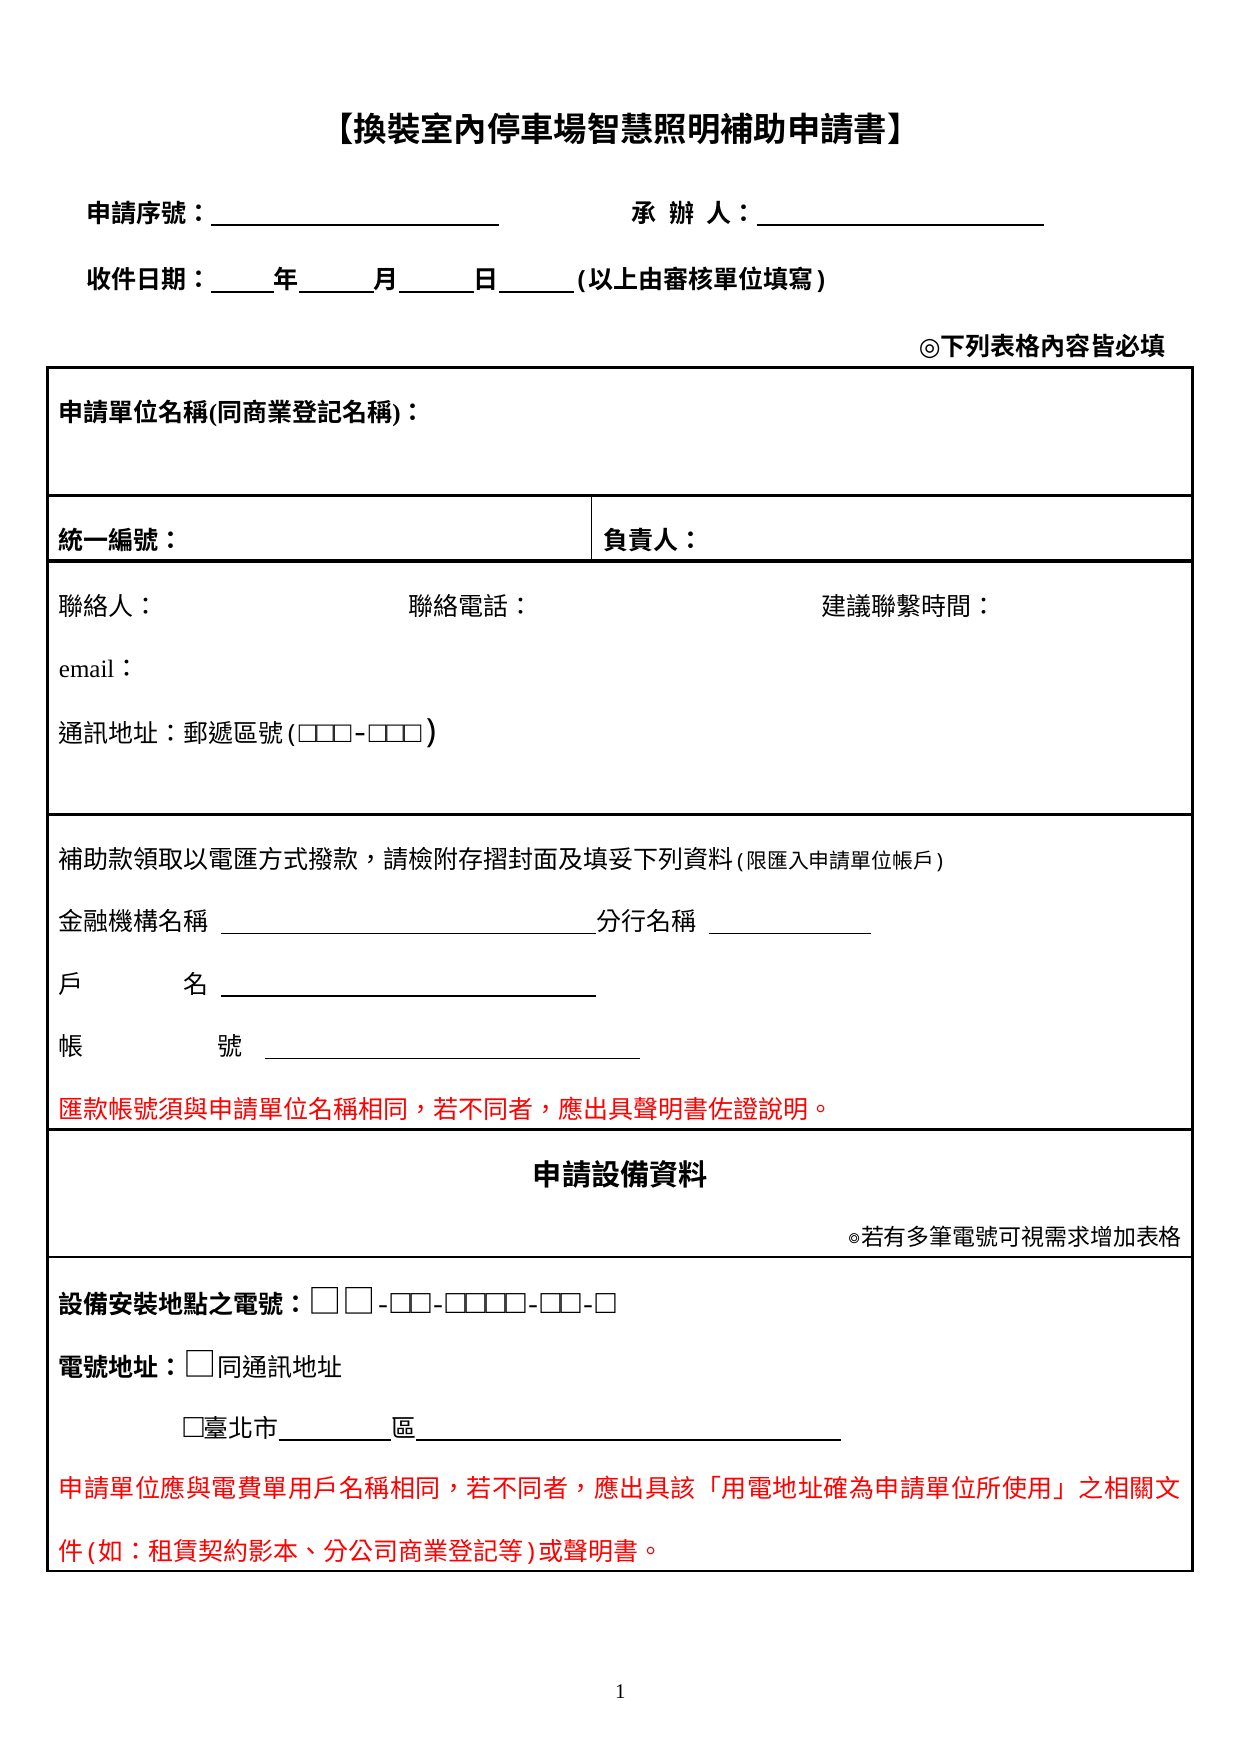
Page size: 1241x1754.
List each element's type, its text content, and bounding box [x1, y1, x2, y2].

table_header 承 辦 人： [620, 170, 1165, 236]
text 【換裝室內停車場智慧照明補助申請書】 [75, 102, 1165, 151]
table_header 申請單位名稱(同商業登記名稱)： [49, 369, 1191, 494]
table_header 申請序號： [75, 170, 620, 236]
text ◎下列表格內容皆必填 [75, 303, 1165, 366]
table_cell 設備安裝地點之電號：□□-□□-□□□□-□□-□ 電號地址：□同通訊地址 □臺北市 區 申請單位應與電費單用戶名稱相同，若不同者，應出具該「用電地址確為申請單位所使用」之相關文件(如：租賃契約影本、分公司商業登記等)或聲明書。 [49, 1258, 1191, 1570]
table_cell 補助款領取以電匯方式撥款，請檢附存摺封面及填妥下列資料(限匯入申請單位帳戶) 金融機構名稱 分行名稱 戶 名 帳 號 匯款帳號須與申請單位名稱相同，若不同者，應出具聲明書佐證說明。 [49, 816, 1191, 1128]
table_cell 負責人： [592, 497, 1191, 559]
table_cell 聯絡人： 聯絡電話： 建議聯繫時間： email： 通訊地址：郵遞區號(□□□-□□□) [49, 563, 1191, 812]
table_cell 收件日期： 年 月 日 (以上由審核單位填寫) [75, 236, 1165, 303]
table_cell 申請設備資料 ◎若有多筆電號可視需求增加表格 [49, 1131, 1191, 1256]
table_cell 統一編號： [49, 497, 591, 559]
